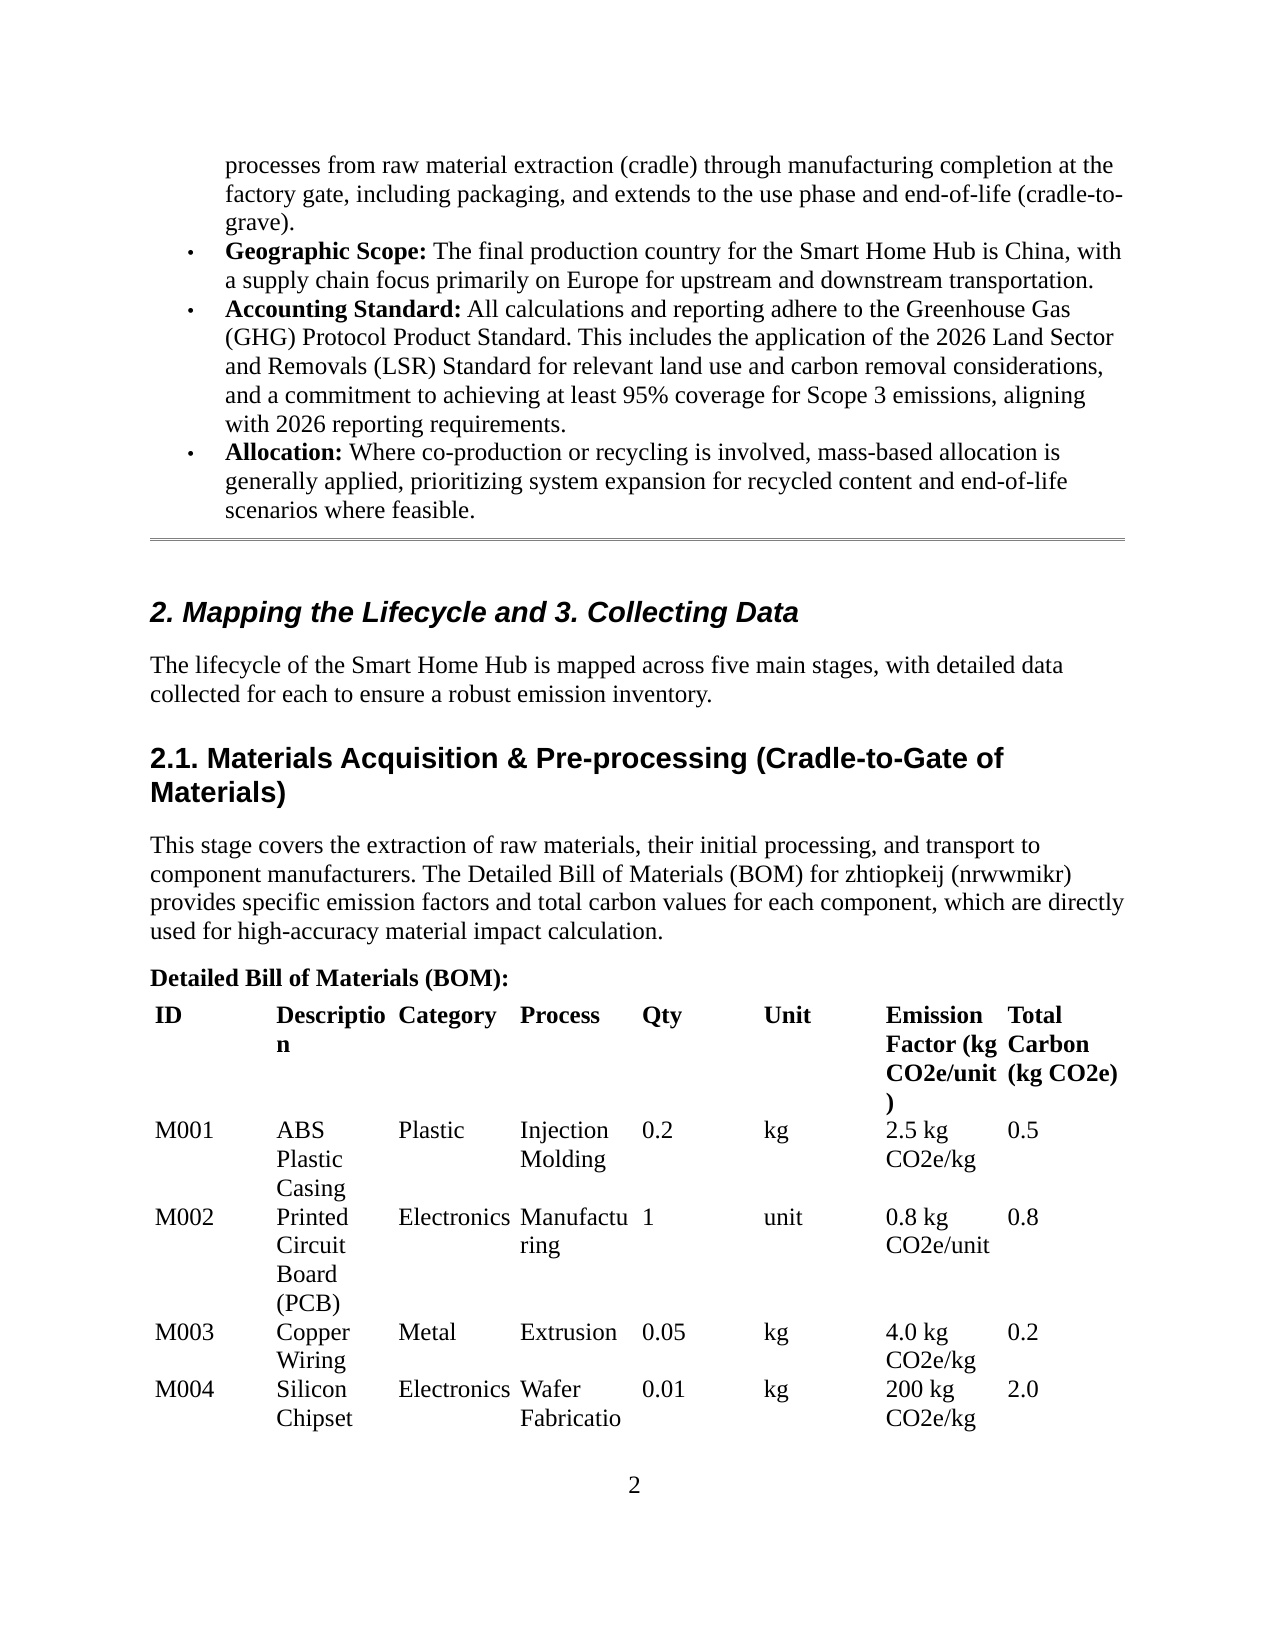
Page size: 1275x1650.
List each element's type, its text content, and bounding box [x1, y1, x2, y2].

table_cell 2.5 kg CO2e/kg [881, 1116, 1003, 1202]
table_cell M003 [150, 1317, 272, 1374]
table_cell unit [759, 1202, 881, 1317]
table_cell 0.2 [1003, 1317, 1125, 1374]
table_cell M002 [150, 1202, 272, 1317]
table_cell Electronics [394, 1202, 516, 1317]
table_cell Wafer Fabricatio [516, 1374, 637, 1432]
table_cell ABS Plastic Casing [272, 1116, 394, 1202]
table_cell Silicon Chipset [272, 1374, 394, 1432]
table_cell kg [759, 1116, 881, 1202]
table_header Unit [759, 1001, 881, 1116]
table_cell 0.05 [638, 1317, 759, 1374]
table_header Qty [638, 1001, 759, 1116]
table_cell 0.5 [1003, 1116, 1125, 1202]
table_cell 200 kg CO2e/kg [881, 1374, 1003, 1432]
list Accounting Standard: All calculations and reporting adhere to the Greenhouse Gas (GHG) Protocol Product Standard. This includes the application of the 2026 Land Sector and Removals (LSR) Standard for relevant land use and carbon removal considerations, and a commitment to achieving at least 95% coverage for Scope 3 emissions, aligning with 2026 reporting requirements. [187, 294, 1125, 437]
table_header Category [394, 1001, 516, 1116]
list Allocation: Where co-production or recycling is involved, mass-based allocation is generally applied, prioritizing system expansion for recycled content and end-of-life scenarios where feasible. [187, 437, 1125, 524]
table_cell Electronics [394, 1374, 516, 1432]
table_cell 1 [638, 1202, 759, 1317]
table_cell kg [759, 1374, 881, 1432]
table_cell Copper Wiring [272, 1317, 394, 1374]
table_cell Plastic [394, 1116, 516, 1202]
table_cell Extrusion [516, 1317, 637, 1374]
table_header ID [150, 1001, 272, 1116]
table_header Process [516, 1001, 637, 1116]
table_cell 0.8 [1003, 1202, 1125, 1317]
text This stage covers the extraction of raw materials, their initial processing, and transport to component manufacturers. The Detailed Bill of Materials (BOM) for zhtiopkeij (nrwwmikr) provides specific emission factors and total carbon values for each component, which are directly used for high-accuracy material impact calculation. [150, 830, 1125, 945]
table_header Emission Factor (kg CO2e/unit) [881, 1001, 1003, 1116]
table_cell Printed Circuit Board (PCB) [272, 1202, 394, 1317]
table_cell 4.0 kg CO2e/kg [881, 1317, 1003, 1374]
table_cell 0.2 [638, 1116, 759, 1202]
table_header Description [272, 1001, 394, 1116]
text Detailed Bill of Materials (BOM): [150, 963, 1125, 992]
subtitle 2. Mapping the Lifecycle and 3. Collecting Data [150, 595, 1125, 628]
table_cell M004 [150, 1374, 272, 1432]
subtitle 2.1. Materials Acquisition & Pre-processing (Cradle-to-Gate of Materials) [150, 741, 1125, 808]
table_cell 0.01 [638, 1374, 759, 1432]
table_header Total Carbon (kg CO2e) [1003, 1001, 1125, 1116]
text The lifecycle of the Smart Home Hub is mapped across five main stages, with detailed data collected for each to ensure a robust emission inventory. [150, 650, 1125, 707]
list Geographic Scope: The final production country for the Smart Home Hub is China, with a supply chain focus primarily on Europe for upstream and downstream transportation. [187, 236, 1125, 294]
table_cell Manufacturing [516, 1202, 637, 1317]
list processes from raw material extraction (cradle) through manufacturing completion at the factory gate, including packaging, and extends to the use phase and end-of-life (cradle-to-grave). [187, 150, 1125, 236]
table_cell M001 [150, 1116, 272, 1202]
table_cell 2.0 [1003, 1374, 1125, 1432]
table_cell 0.8 kg CO2e/unit [881, 1202, 1003, 1317]
table_cell Metal [394, 1317, 516, 1374]
table_cell Injection Molding [516, 1116, 637, 1202]
table_cell kg [759, 1317, 881, 1374]
